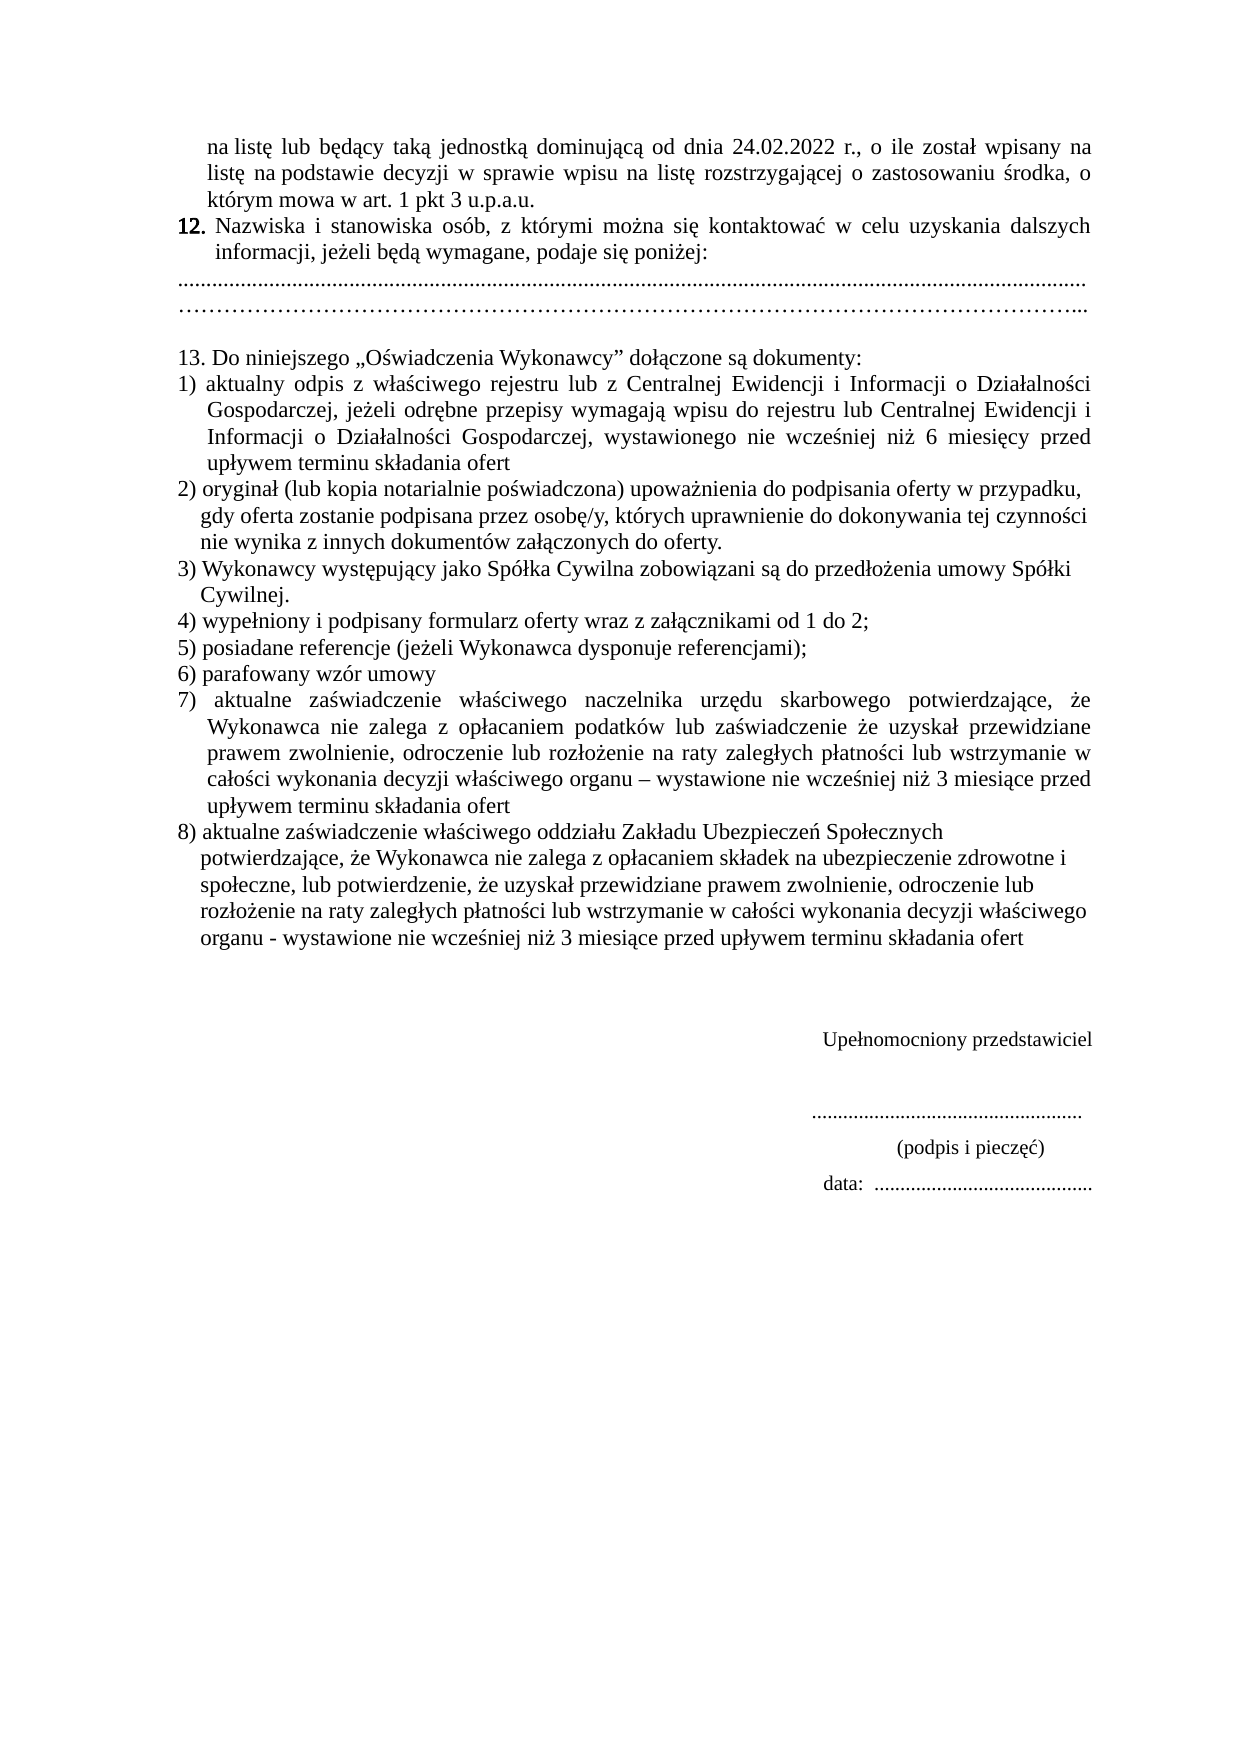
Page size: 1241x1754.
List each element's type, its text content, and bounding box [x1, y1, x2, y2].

text (podpis i pieczęć) [620, 1135, 1093, 1159]
text 2) oryginał (lub kopia notarialnie poświadczona) upoważnienia do podpisania oferty w przypadku, [177, 476, 1093, 502]
text .................................................... [177, 1099, 1093, 1123]
text ………………………………………………………………………………………………………... [177, 291, 1093, 317]
text 3) Wykonawcy występujący jako Spółka Cywilna zobowiązani są do przedłożenia umowy Spółki [177, 554, 1093, 581]
text potwierdzające, że Wykonawca nie zalega z opłacaniem składek na ubezpieczenie zdrowotne i [177, 844, 1093, 871]
text data: .......................................... [177, 1171, 1093, 1195]
text 8) aktualne zaświadczenie właściwego oddziału Zakładu Ubezpieczeń Społecznych [177, 818, 1093, 844]
text społeczne, lub potwierdzenie, że uzyskał przewidziane prawem zwolnienie, odroczenie lub [177, 871, 1093, 897]
text gdy oferta zostanie podpisana przez osobę/y, których uprawnienie do dokonywania tej czynności [177, 502, 1093, 528]
text 4) wypełniony i podpisany formularz oferty wraz z załącznikami od 1 do 2; [177, 607, 1093, 634]
text 6) parafowany wzór umowy [177, 660, 1093, 686]
text 1) aktualny odpis z właściwego rejestru lub z Centralnej Ewidencji i Informacji o Działalności Gospodarczej, jeżeli odrębne przepisy wymagają wpisu do rejestru lub Centralnej Ewidencji i Informacji o Działalności Gospodarczej, wystawionego nie wcześniej niż 6 miesięcy przed upływem terminu składania ofert [177, 370, 1093, 476]
text nie wynika z innych dokumentów załączonych do oferty. [177, 528, 1093, 554]
list Nazwiska i stanowiska osób, z którymi można się kontaktować w celu uzyskania dalszych informacji, jeżeli będą wymagane, podaje się poniżej: [177, 212, 1093, 265]
text 13. Do niniejszego „Oświadczenia Wykonawcy” dołączone są dokumenty: [177, 344, 1093, 370]
text Upełnomocniony przedstawiciel [177, 1027, 1093, 1051]
text organu - wystawione nie wcześniej niż 3 miesiące przed upływem terminu składania ofert [177, 923, 1093, 950]
text rozłożenie na raty zaległych płatności lub wstrzymanie w całości wykonania decyzji właściwego [177, 897, 1093, 923]
text 7) aktualne zaświadczenie właściwego naczelnika urzędu skarbowego potwierdzające, że Wykonawca nie zalega z opłacaniem podatków lub zaświadczenie że uzyskał przewidziane prawem zwolnienie, odroczenie lub rozłożenie na raty zaległych płatności lub wstrzymanie w całości wykonania decyzji właściwego organu – wystawione nie wcześniej niż 3 miesiące przed upływem terminu składania ofert [177, 686, 1093, 818]
text na listę lub będący taką jednostką dominującą od dnia 24.02.2022 r., o ile został wpisany na listę na podstawie decyzji w sprawie wpisu na listę rozstrzygającej o zastosowaniu środka, o którym mowa w art. 1 pkt 3 u.p.a.u. [207, 133, 1093, 212]
text Cywilnej. [177, 581, 1093, 607]
text ............................................................................................................................................................... [177, 265, 1093, 291]
text 5) posiadane referencje (jeżeli Wykonawca dysponuje referencjami); [177, 634, 1093, 660]
